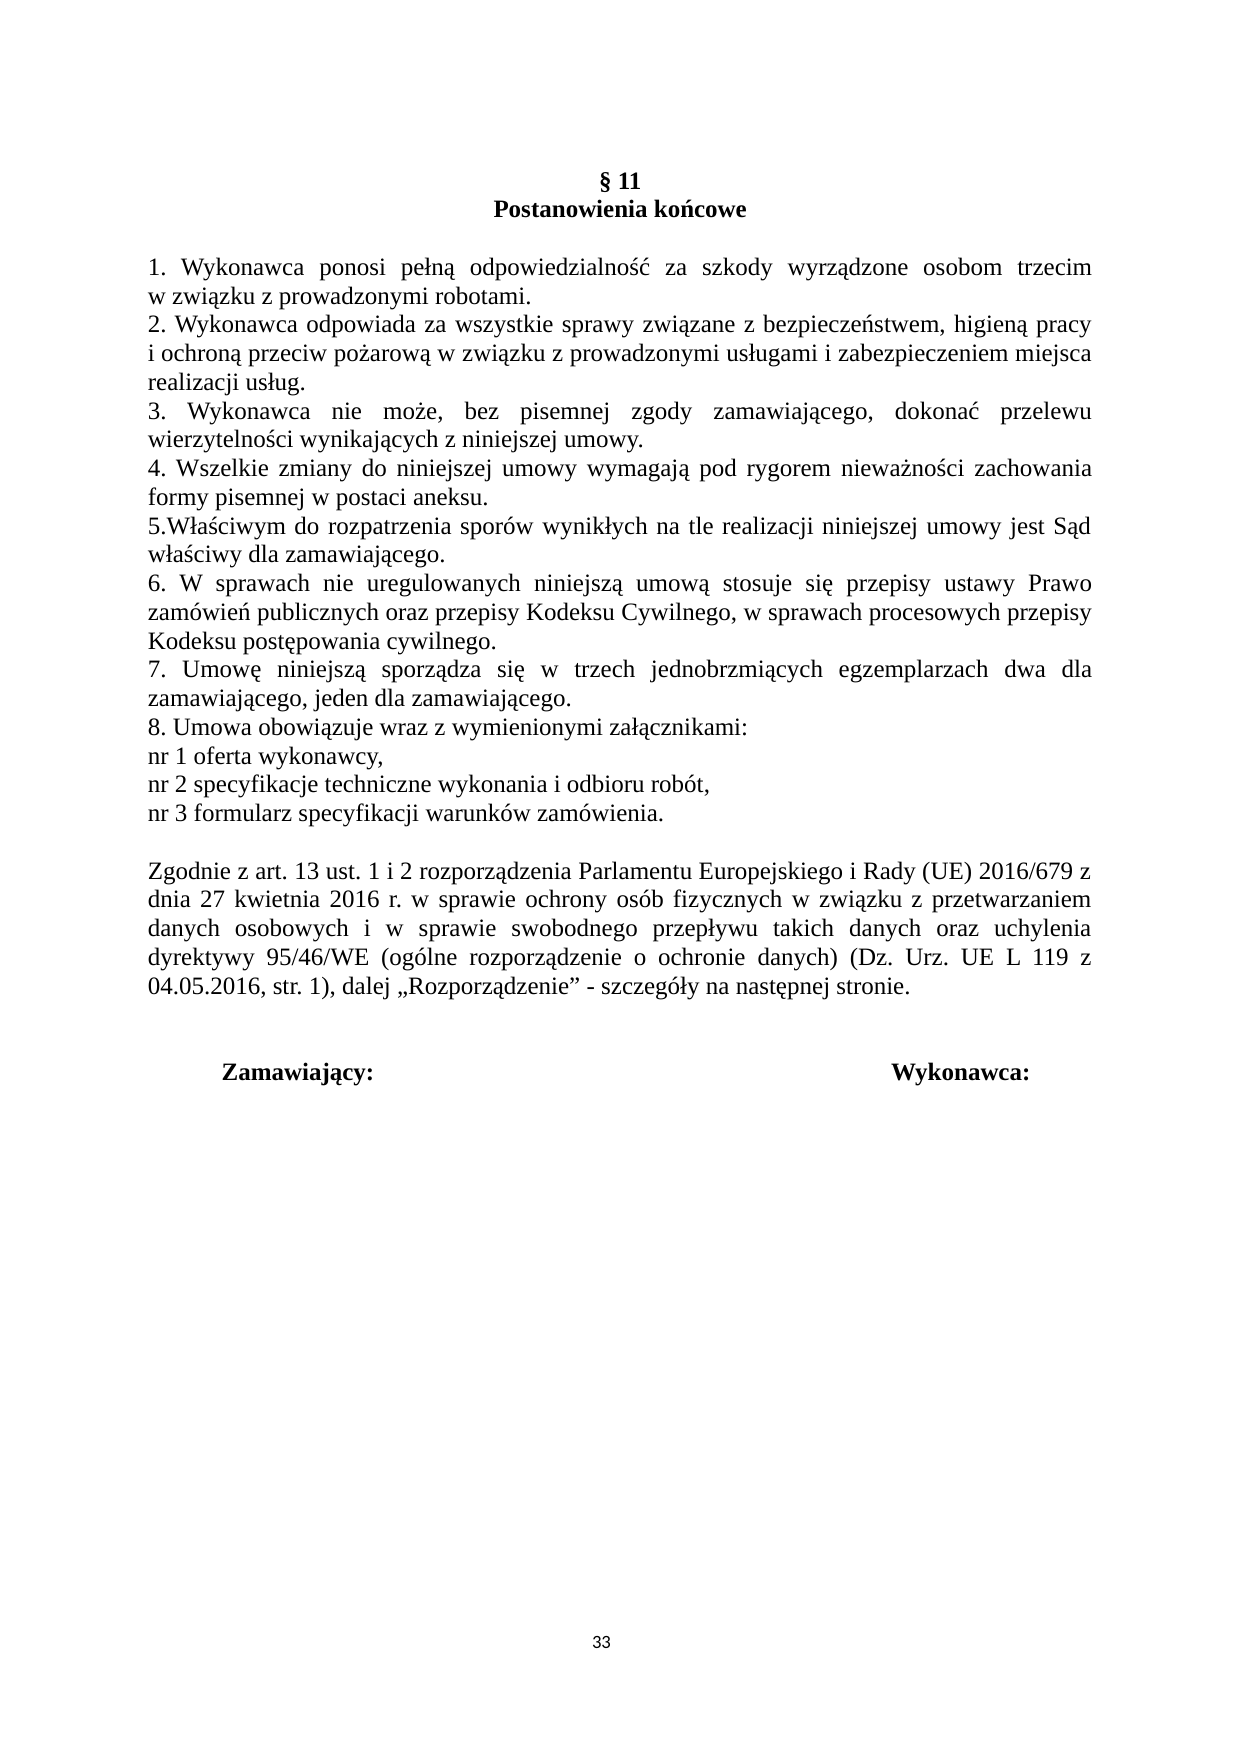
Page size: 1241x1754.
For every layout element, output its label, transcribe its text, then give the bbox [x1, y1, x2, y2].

text nr 2 specyfikacje techniczne wykonania i odbioru robót, [148, 769, 1093, 798]
text Zamawiający: Wykonawca: [148, 1057, 1093, 1086]
text 5.Właściwym do rozpatrzenia sporów wynikłych na tle realizacji niniejszej umowy jest Sąd właściwy dla zamawiającego. [148, 511, 1093, 568]
text § 11 [148, 166, 1093, 194]
text 8. Umowa obowiązuje wraz z wymienionymi załącznikami: [148, 712, 1093, 741]
text nr 1 oferta wykonawcy, [148, 741, 1093, 769]
text 4. Wszelkie zmiany do niniejszej umowy wymagają pod rygorem nieważności zachowania formy pisemnej w postaci aneksu. [148, 453, 1093, 511]
text Postanowienia końcowe [148, 194, 1093, 223]
text 2. Wykonawca odpowiada za wszystkie sprawy związane z bezpieczeństwem, higieną pracy i ochroną przeciw pożarową w związku z prowadzonymi usługami i zabezpieczeniem miejsca realizacji usług. [148, 309, 1093, 396]
text 1. Wykonawca ponosi pełną odpowiedzialność za szkody wyrządzone osobom trzecim w związku z prowadzonymi robotami. [148, 252, 1093, 309]
text 3. Wykonawca nie może, bez pisemnej zgody zamawiającego, dokonać przelewu wierzytelności wynikających z niniejszej umowy. [148, 396, 1093, 453]
text nr 3 formularz specyfikacji warunków zamówienia. [148, 798, 1093, 827]
text Zgodnie z art. 13 ust. 1 i 2 rozporządzenia Parlamentu Europejskiego i Rady (UE) 2016/679 z dnia 27 kwietnia 2016 r. w sprawie ochrony osób fizycznych w związku z przetwarzaniem danych osobowych i w sprawie swobodnego przepływu takich danych oraz uchylenia dyrektywy 95/46/WE (ogólne rozporządzenie o ochronie danych) (Dz. Urz. UE L 119 z 04.05.2016, str. 1), dalej „Rozporządzenie” - szczegóły na następnej stronie. [148, 856, 1093, 999]
text 7. Umowę niniejszą sporządza się w trzech jednobrzmiących egzemplarzach dwa dla zamawiającego, jeden dla zamawiającego. [148, 654, 1093, 712]
text 6. W sprawach nie uregulowanych niniejszą umową stosuje się przepisy ustawy Prawo zamówień publicznych oraz przepisy Kodeksu Cywilnego, w sprawach procesowych przepisy Kodeksu postępowania cywilnego. [148, 568, 1093, 654]
